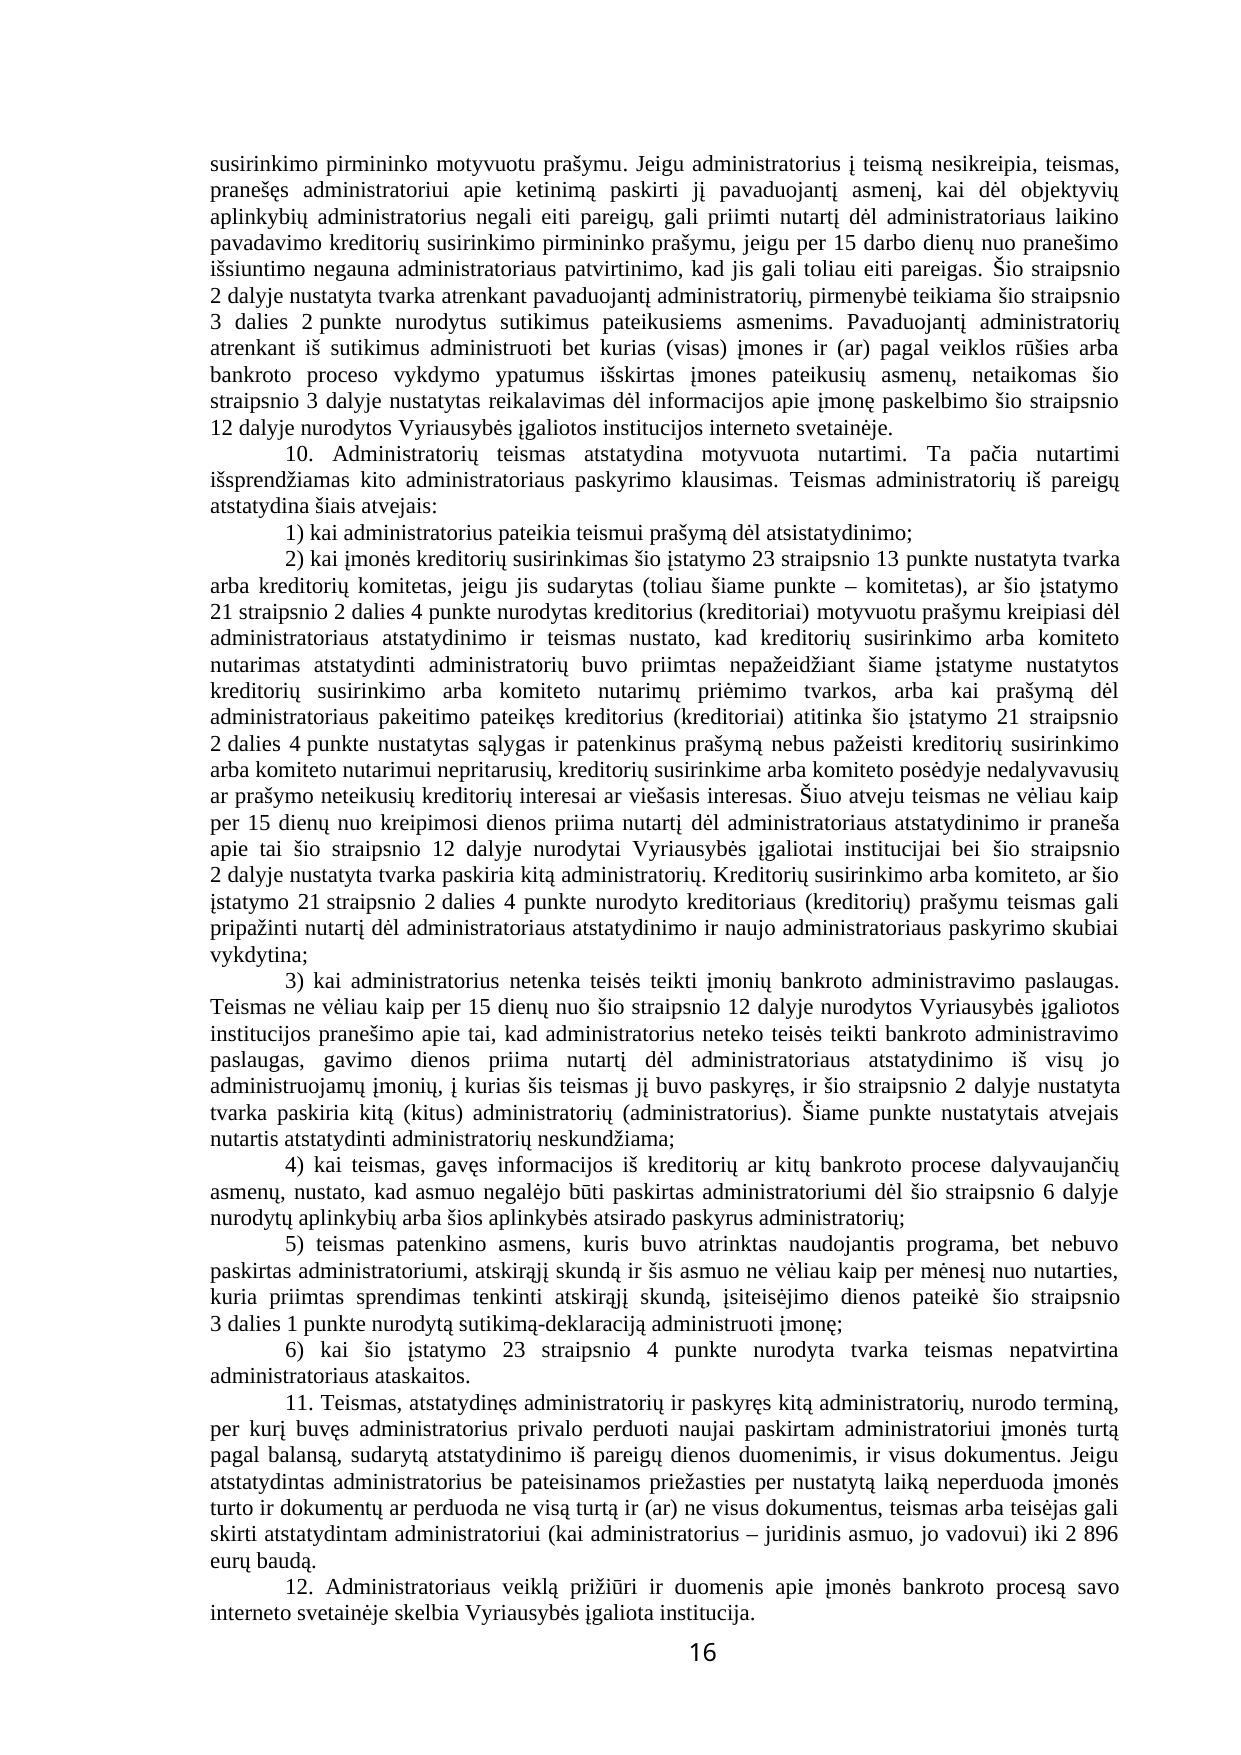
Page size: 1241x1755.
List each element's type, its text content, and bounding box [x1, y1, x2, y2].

text 4) kai teismas, gavęs informacijos iš kreditorių ar kitų bankroto procese dalyvaujančių asmenų, nustato, kad asmuo negalėjo būti paskirtas administratoriumi dėl šio straipsnio 6 dalyje nurodytų aplinkybių arba šios aplinkybės atsirado paskyrus administratorių; [210, 1151, 1120, 1231]
text 2) kai įmonės kreditorių susirinkimas šio įstatymo 23 straipsnio 13 punkte nustatyta tvarka arba kreditorių komitetas, jeigu jis sudarytas (toliau šiame punkte – komitetas), ar šio įstatymo 21 straipsnio 2 dalies 4 punkte nurodytas kreditorius (kreditoriai) motyvuotu prašymu kreipiasi dėl administratoriaus atstatydinimo ir teismas nustato, kad kreditorių susirinkimo arba komiteto nutarimas atstatydinti administratorių buvo priimtas nepažeidžiant šiame įstatyme nustatytos kreditorių susirinkimo arba komiteto nutarimų priėmimo tvarkos, arba kai prašymą dėl administratoriaus pakeitimo pateikęs kreditorius (kreditoriai) atitinka šio įstatymo 21 straipsnio 2 dalies 4 punkte nustatytas sąlygas ir patenkinus prašymą nebus pažeisti kreditorių susirinkimo arba komiteto nutarimui nepritarusių, kreditorių susirinkime arba komiteto posėdyje nedalyvavusių ar prašymo neteikusių kreditorių interesai ar viešasis interesas. Šiuo atveju teismas ne vėliau kaip per 15 dienų nuo kreipimosi dienos priima nutartį dėl administratoriaus atstatydinimo ir praneša apie tai šio straipsnio 12 dalyje nurodytai Vyriausybės įgaliotai institucijai bei šio straipsnio 2 dalyje nustatyta tvarka paskiria kitą administratorių. Kreditorių susirinkimo arba komiteto, ar šio įstatymo 21 straipsnio 2 dalies 4 punkte nurodyto kreditoriaus (kreditorių) prašymu teismas gali pripažinti nutartį dėl administratoriaus atstatydinimo ir naujo administratoriaus paskyrimo skubiai vykdytina; [210, 545, 1120, 967]
text 3) kai administratorius netenka teisės teikti įmonių bankroto administravimo paslaugas. Teismas ne vėliau kaip per 15 dienų nuo šio straipsnio 12 dalyje nurodytos Vyriausybės įgaliotos institucijos pranešimo apie tai, kad administratorius neteko teisės teikti bankroto administravimo paslaugas, gavimo dienos priima nutartį dėl administratoriaus atstatydinimo iš visų jo administruojamų įmonių, į kurias šis teismas jį buvo paskyręs, ir šio straipsnio 2 dalyje nustatyta tvarka paskiria kitą (kitus) administratorių (administratorius). Šiame punkte nustatytais atvejais nutartis atstatydinti administratorių neskundžiama; [210, 967, 1120, 1151]
text 12. Administratoriaus veiklą prižiūri ir duomenis apie įmonės bankroto procesą savo interneto svetainėje skelbia Vyriausybės įgaliota institucija. [210, 1573, 1120, 1626]
text 6) kai šio įstatymo 23 straipsnio 4 punkte nurodyta tvarka teismas nepatvirtina administratoriaus ataskaitos. [210, 1336, 1120, 1389]
text 5) teismas patenkino asmens, kuris buvo atrinktas naudojantis programa, bet nebuvo paskirtas administratoriumi, atskirąjį skundą ir šis asmuo ne vėliau kaip per mėnesį nuo nutarties, kuria priimtas sprendimas tenkinti atskirąjį skundą, įsiteisėjimo dienos pateikė šio straipsnio 3 dalies 1 punkte nurodytą sutikimą-deklaraciją administruoti įmonę; [210, 1231, 1120, 1336]
text susirinkimo pirmininko motyvuotu prašymu. Jeigu administratorius į teismą nesikreipia, teismas, pranešęs administratoriui apie ketinimą paskirti jį pavaduojantį asmenį, kai dėl objektyvių aplinkybių administratorius negali eiti pareigų, gali priimti nutartį dėl administratoriaus laikino pavadavimo kreditorių susirinkimo pirmininko prašymu, jeigu per 15 darbo dienų nuo pranešimo išsiuntimo negauna administratoriaus patvirtinimo, kad jis gali toliau eiti pareigas. Šio straipsnio 2 dalyje nustatyta tvarka atrenkant pavaduojantį administratorių, pirmenybė teikiama šio straipsnio 3 dalies 2 punkte nurodytus sutikimus pateikusiems asmenims. Pavaduojantį administratorių atrenkant iš sutikimus administruoti bet kurias (visas) įmones ir (ar) pagal veiklos rūšies arba bankroto proceso vykdymo ypatumus išskirtas įmones pateikusių asmenų, netaikomas šio straipsnio 3 dalyje nustatytas reikalavimas dėl informacijos apie įmonę paskelbimo šio straipsnio 12 dalyje nurodytos Vyriausybės įgaliotos institucijos interneto svetainėje. [210, 150, 1120, 440]
text 10. Administratorių teismas atstatydina motyvuota nutartimi. Ta pačia nutartimi išsprendžiamas kito administratoriaus paskyrimo klausimas. Teismas administratorių iš pareigų atstatydina šiais atvejais: [210, 440, 1120, 519]
text 1) kai administratorius pateikia teismui prašymą dėl atsistatydinimo; [210, 519, 1120, 545]
text 11. Teismas, atstatydinęs administratorių ir paskyręs kitą administratorių, nurodo terminą, per kurį buvęs administratorius privalo perduoti naujai paskirtam administratoriui įmonės turtą pagal balansą, sudarytą atstatydinimo iš pareigų dienos duomenimis, ir visus dokumentus. Jeigu atstatydintas administratorius be pateisinamos priežasties per nustatytą laiką neperduoda įmonės turto ir dokumentų ar perduoda ne visą turtą ir (ar) ne visus dokumentus, teismas arba teisėjas gali skirti atstatydintam administratoriui (kai administratorius – juridinis asmuo, jo vadovui) iki 2 896 eurų baudą. [210, 1389, 1120, 1573]
